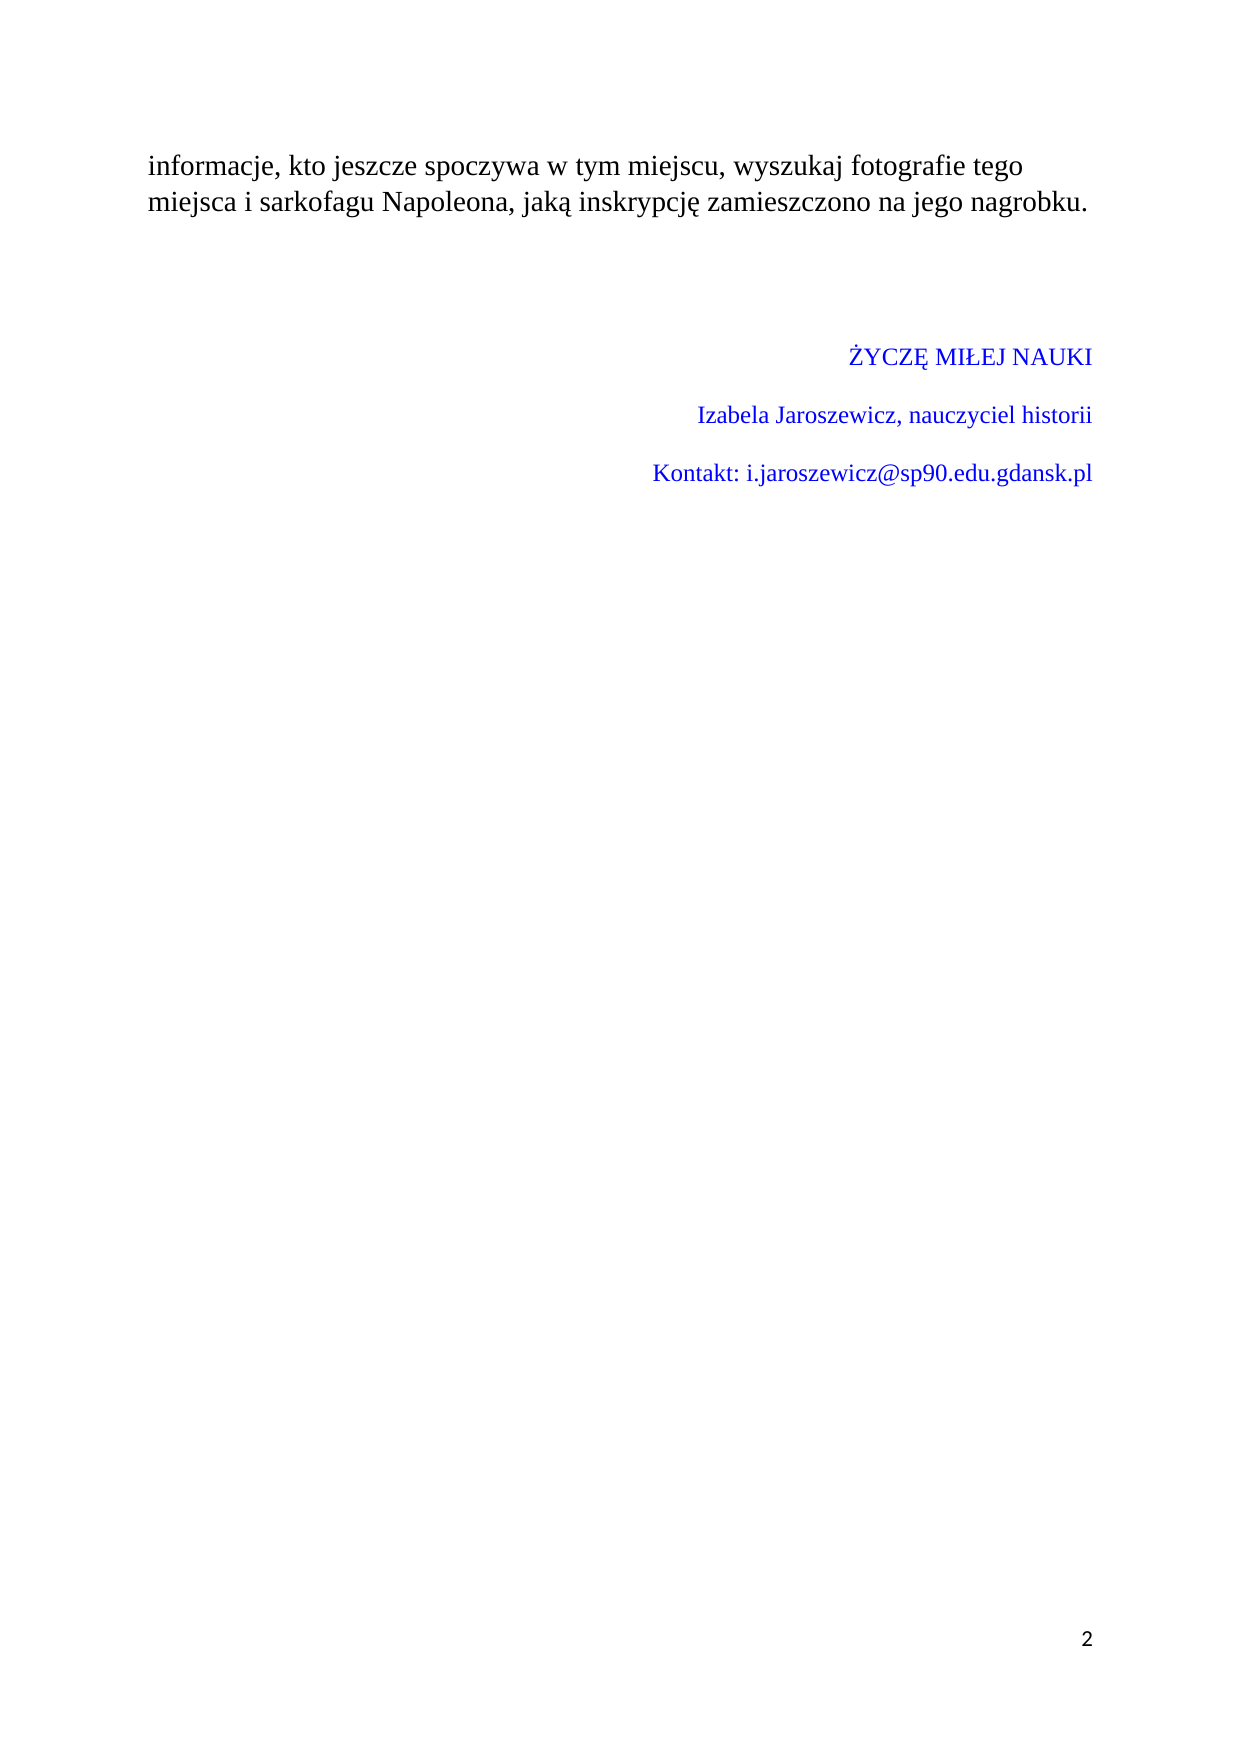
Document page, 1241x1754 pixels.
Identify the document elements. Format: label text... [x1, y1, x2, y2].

text Izabela Jaroszewicz, nauczyciel historii [148, 400, 1093, 429]
text ŻYCZĘ MIŁEJ NAUKI [148, 342, 1093, 371]
text informacje, kto jeszcze spoczywa w tym miejscu, wyszukaj fotografie tego miejsca i sarkofagu Napoleona, jaką inskrypcję zamieszczono na jego nagrobku. [148, 148, 1093, 217]
text Kontakt: i.jaroszewicz@sp90.edu.gdansk.pl [148, 458, 1093, 487]
